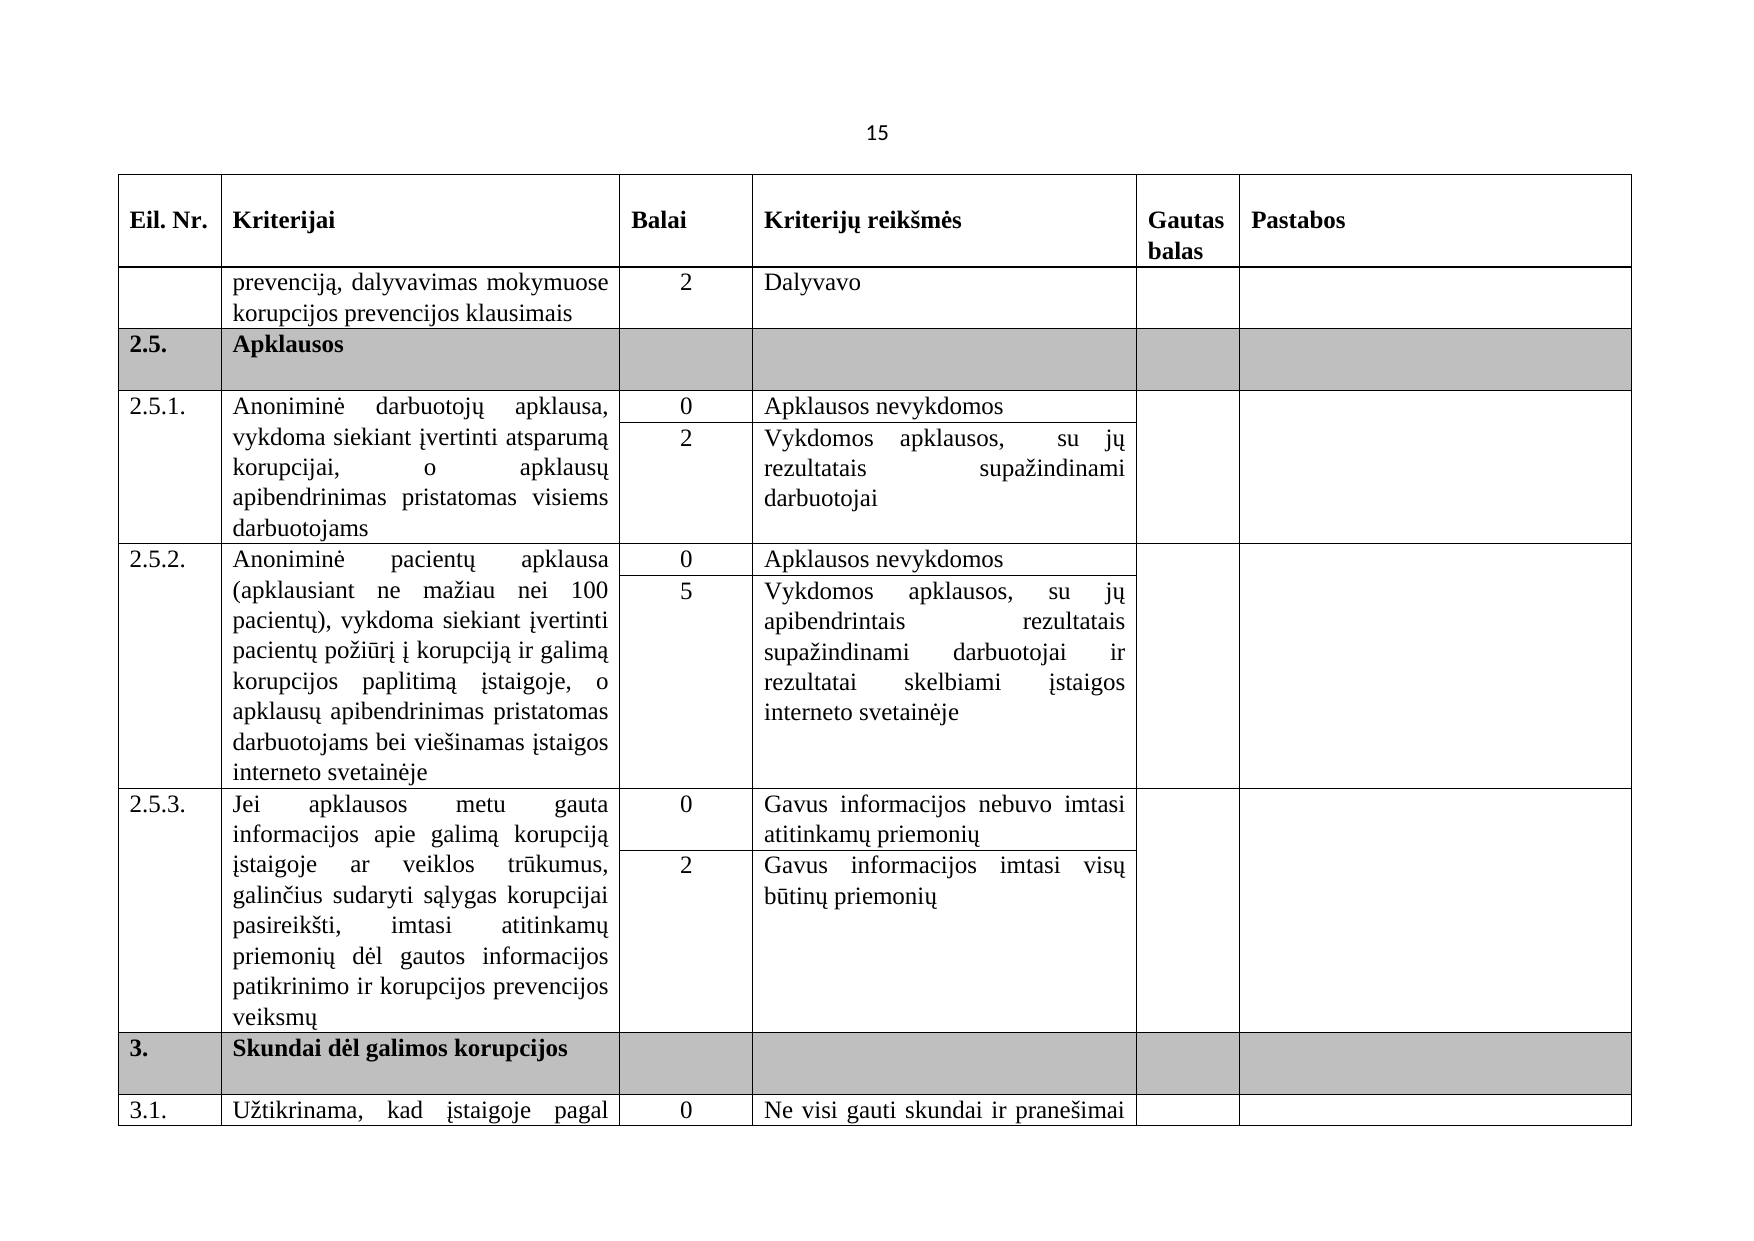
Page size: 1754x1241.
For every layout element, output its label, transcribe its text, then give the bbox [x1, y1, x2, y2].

table_header Eil. Nr. [119, 175, 221, 266]
table_cell 0 [620, 1095, 752, 1125]
table_cell Apklausos nevykdomos [753, 391, 1136, 422]
table_cell [119, 268, 221, 328]
table_cell 2.5.3. [119, 789, 221, 1032]
table_header Gautas balas [1137, 175, 1239, 266]
table_cell [1240, 544, 1631, 788]
table_header Kriterijai [222, 175, 619, 266]
table_cell [1240, 391, 1631, 543]
table_cell Dalyvavo [753, 268, 1136, 328]
table_cell [1137, 391, 1239, 543]
table_cell [1240, 1033, 1631, 1094]
table_header Pastabos [1240, 175, 1631, 266]
table_cell 0 [620, 544, 752, 575]
table_cell [620, 1033, 752, 1094]
table_cell Apklausos [222, 329, 619, 390]
table_cell prevenciją, dalyvavimas mokymuose korupcijos prevencijos klausimais [222, 268, 619, 328]
table_cell 3.1. [119, 1095, 221, 1125]
table_cell 2 [620, 423, 752, 543]
table_cell 3. [119, 1033, 221, 1094]
table_cell Gavus informacijos imtasi visų būtinų priemonių [753, 851, 1136, 1032]
table_header Kriterijų reikšmės [753, 175, 1136, 266]
table_cell 2 [620, 268, 752, 328]
table_cell [1137, 789, 1239, 1032]
table_cell [1137, 1033, 1239, 1094]
table_cell Gavus informacijos nebuvo imtasi atitinkamų priemonių [753, 789, 1136, 849]
table_cell [1137, 329, 1239, 390]
table_cell 2.5.2. [119, 544, 221, 788]
table_cell Ne visi gauti skundai ir pranešimai [753, 1095, 1136, 1125]
table_cell Anoniminė pacientų apklausa (apklausiant ne mažiau nei 100 pacientų), vykdoma siekiant įvertinti pacientų požiūrį į korupciją ir galimą korupcijos paplitimą įstaigoje, o apklausų apibendrinimas pristatomas darbuotojams bei viešinamas įstaigos interneto svetainėje [222, 544, 619, 788]
table_cell Vykdomos apklausos, su jų apibendrintais rezultatais supažindinami darbuotojai ir rezultatai skelbiami įstaigos interneto svetainėje [753, 576, 1136, 788]
table_cell 2 [620, 851, 752, 1032]
table_cell [1240, 329, 1631, 390]
table_cell Vykdomos apklausos, su jų rezultatais supažindinami darbuotojai [753, 423, 1136, 543]
table_cell 5 [620, 576, 752, 788]
table_cell [753, 1033, 1136, 1094]
table_cell Jei apklausos metu gauta informacijos apie galimą korupciją įstaigoje ar veiklos trūkumus, galinčius sudaryti sąlygas korupcijai pasireikšti, imtasi atitinkamų priemonių dėl gautos informacijos patikrinimo ir korupcijos prevencijos veiksmų [222, 789, 619, 1032]
table_cell 0 [620, 789, 752, 849]
table_cell Apklausos nevykdomos [753, 544, 1136, 575]
table_cell [1137, 544, 1239, 788]
table_cell [1137, 1095, 1239, 1125]
table_cell 2.5.1. [119, 391, 221, 543]
table_cell Skundai dėl galimos korupcijos [222, 1033, 619, 1094]
table_cell 0 [620, 391, 752, 422]
table_cell [1240, 1095, 1631, 1125]
table_cell 2.5. [119, 329, 221, 390]
table_cell [753, 329, 1136, 390]
table_cell [620, 329, 752, 390]
table_cell Anoniminė darbuotojų apklausa, vykdoma siekiant įvertinti atsparumą korupcijai, o apklausų apibendrinimas pristatomas visiems darbuotojams [222, 391, 619, 543]
table_cell Užtikrinama, kad įstaigoje pagal [222, 1095, 619, 1125]
table_cell [1240, 789, 1631, 1032]
table_cell [1240, 268, 1631, 328]
table_header Balai [620, 175, 752, 266]
table_cell [1137, 268, 1239, 328]
